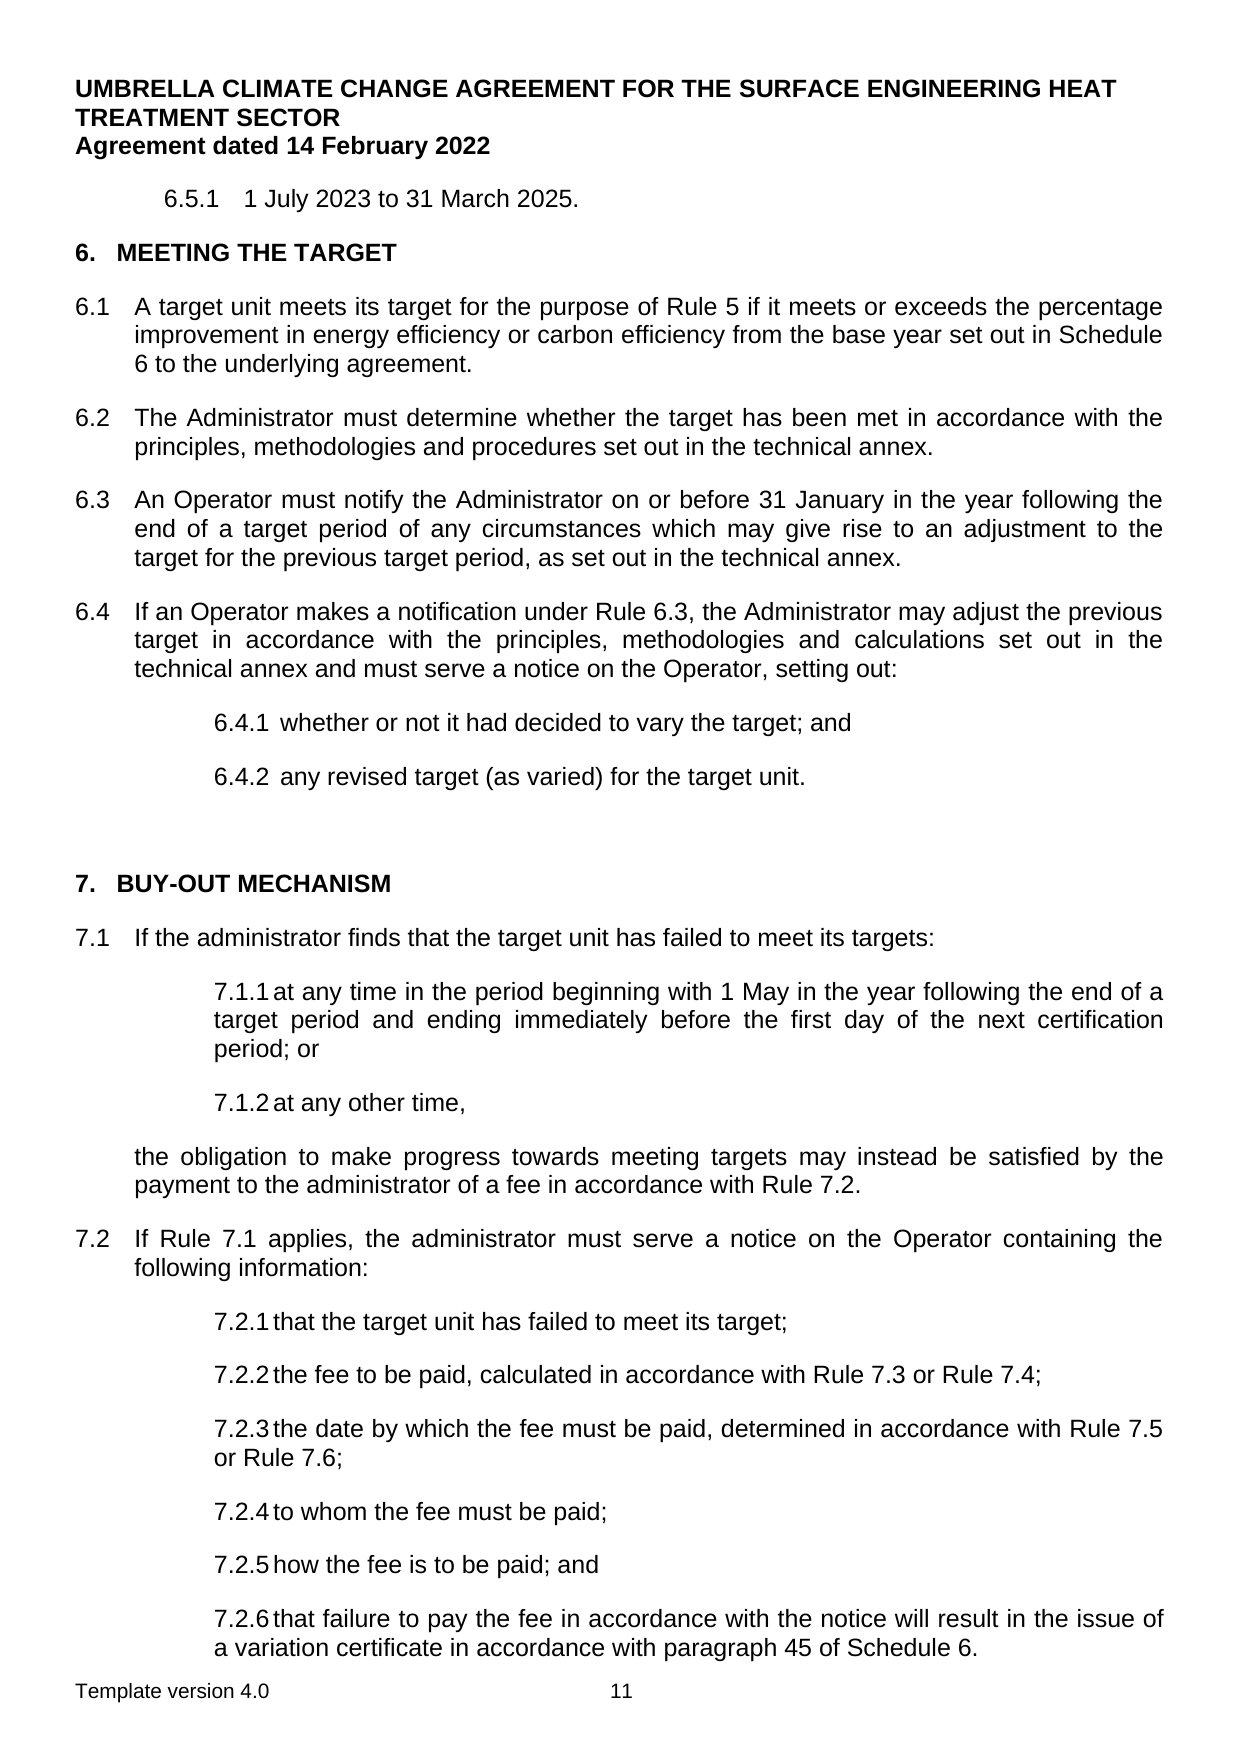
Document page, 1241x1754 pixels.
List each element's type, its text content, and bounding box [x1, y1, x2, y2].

list how the fee is to be paid; and [214, 1550, 1165, 1579]
list A target unit meets its target for the purpose of Rule 5 if it meets or exceeds the percentage improvement in energy efficiency or carbon efficiency from the base year set out in Schedule 6 to the underlying agreement. [75, 291, 1165, 378]
text the obligation to make progress towards meeting targets may instead be satisfied by the payment to the administrator of a fee in accordance with Rule 7.2. [134, 1141, 1165, 1199]
list If Rule 7.1 applies, the administrator must serve a notice on the Operator containing the following information: [75, 1224, 1165, 1281]
list MEETING THE TARGET [75, 238, 1165, 266]
list at any time in the period beginning with 1 May in the year following the end of a target period and ending immediately before the first day of the next certification period; or [214, 976, 1165, 1063]
list If the administrator finds that the target unit has failed to meet its targets: [75, 923, 1165, 951]
list that the target unit has failed to meet its target; [214, 1306, 1165, 1335]
list whether or not it had decided to vary the target; and [214, 708, 1165, 736]
list at any other time, [214, 1088, 1165, 1116]
list to whom the fee must be paid; [214, 1496, 1165, 1525]
list An Operator must notify the Administrator on or before 31 January in the year following the end of a target period of any circumstances which may give rise to an adjustment to the target for the previous target period, as set out in the technical annex. [75, 485, 1165, 571]
list The Administrator must determine whether the target has been met in accordance with the principles, methodologies and procedures set out in the technical annex. [75, 403, 1165, 460]
list BUY-OUT MECHANISM [75, 869, 1165, 898]
list If an Operator makes a notification under Rule 6.3, the Administrator may adjust the previous target in accordance with the principles, methodologies and calculations set out in the technical annex and must serve a notice on the Operator, setting out: [75, 596, 1165, 683]
list any revised target (as varied) for the target unit. [214, 761, 1165, 790]
list 1 July 2023 to 31 March 2025. [164, 184, 1165, 213]
list that failure to pay the fee in accordance with the notice will result in the issue of a variation certificate in accordance with paragraph 45 of Schedule 6. [214, 1604, 1165, 1661]
list the date by which the fee must be paid, determined in accordance with Rule 7.5 or Rule 7.6; [214, 1414, 1165, 1471]
list the fee to be paid, calculated in accordance with Rule 7.3 or Rule 7.4; [214, 1360, 1165, 1389]
